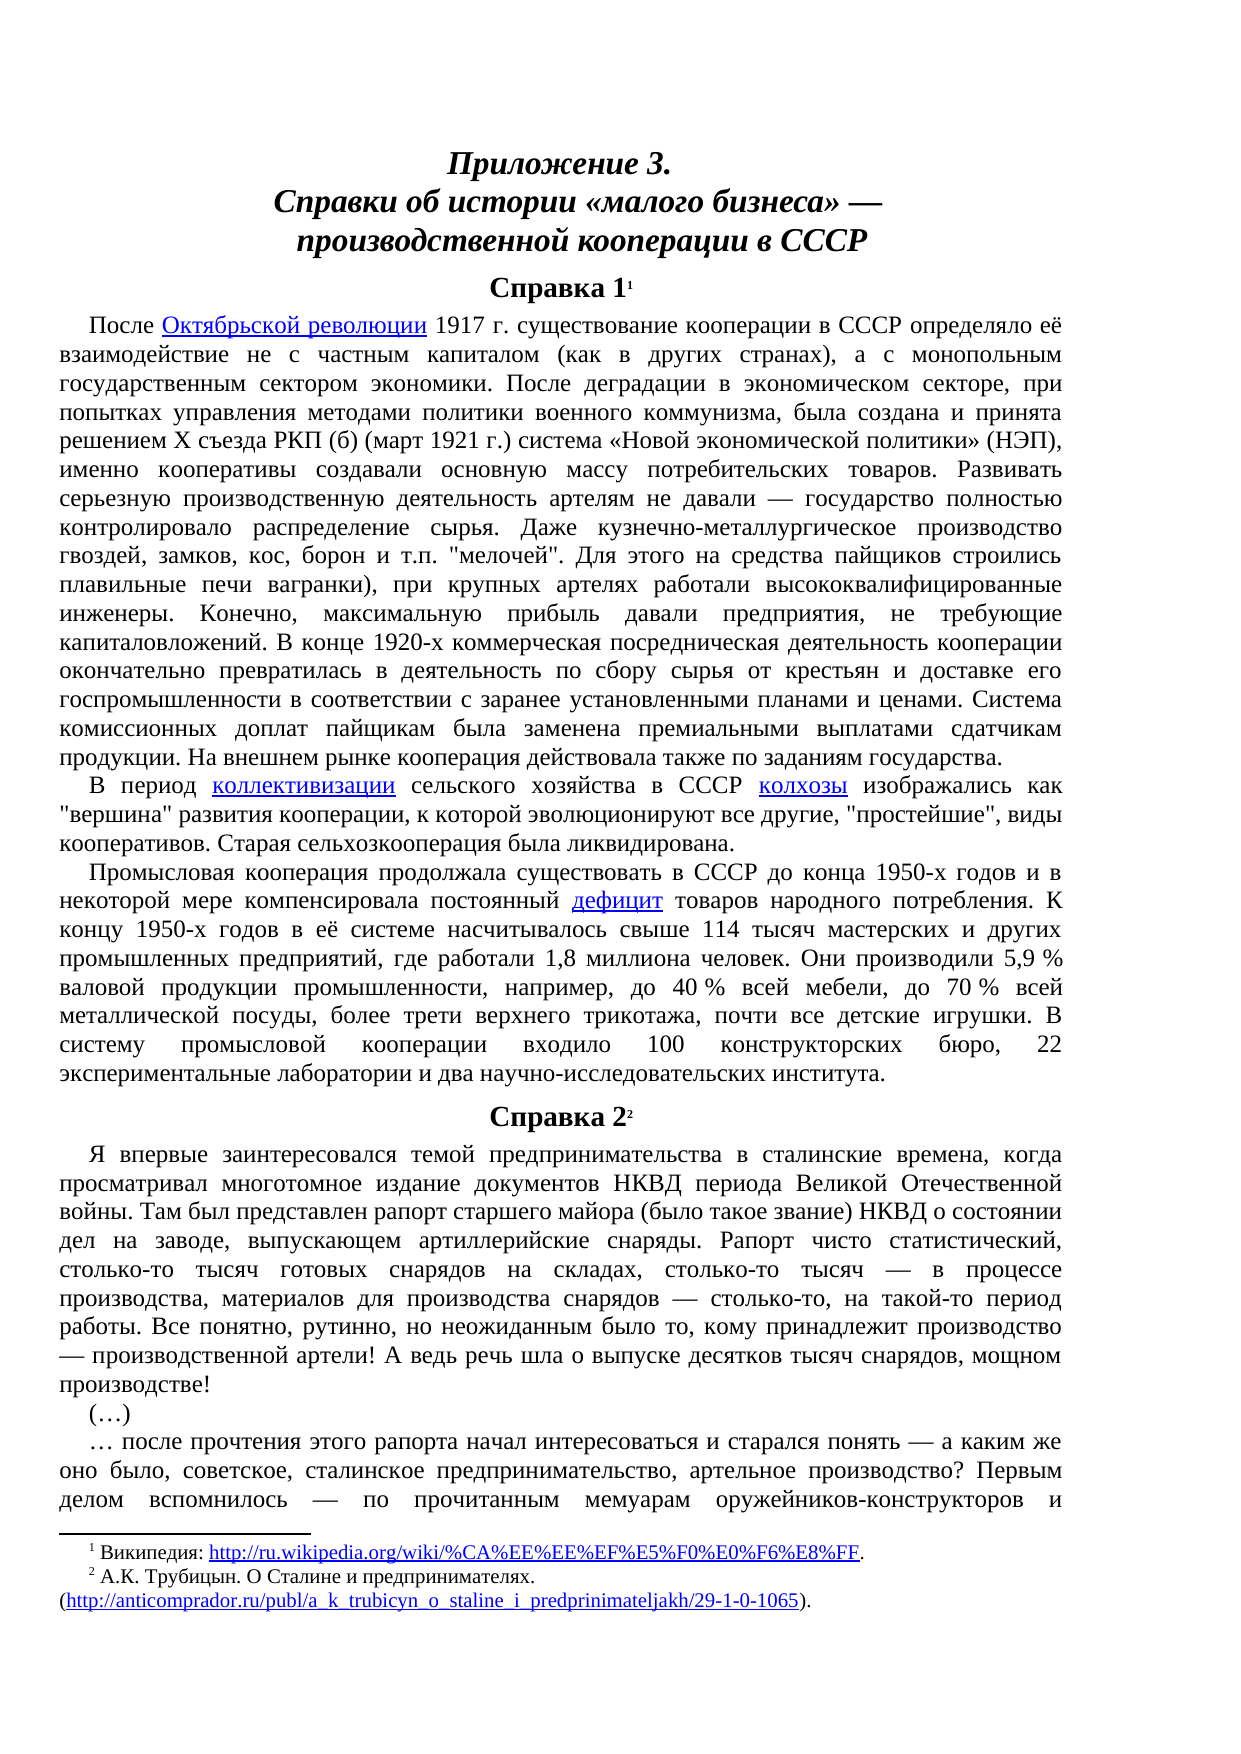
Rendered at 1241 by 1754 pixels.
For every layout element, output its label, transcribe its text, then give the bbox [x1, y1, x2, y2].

text (…) [59, 1398, 1063, 1426]
text … после прочтения этого рапорта начал интересоваться и старался понять — а каким же оно было, советское, сталинское предпринимательство, артельное производство? Первым делом вспомнилось — по прочитанным мемуарам оружейников-конструкторов и [59, 1426, 1063, 1513]
subtitle Приложение 3. Справки об истории «малого бизнеса» — производственной кооперации в СССР [59, 143, 1063, 258]
text Промысловая кооперация продолжала существовать в СССР до конца 1950-х годов и в некоторой мере компенсировала постоянный дефицит товаров народного потребления. К концу 1950-х годов в её системе насчитывалось свыше 114 тысяч мастерских и других промышленных предприятий, где работали 1,8 миллиона человек. Они производили 5,9 % валовой продукции промышленности, например, до 40 % всей мебели, до 70 % всей металлической посуды, более трети верхнего трикотажа, почти все детские игрушки. В систему промысловой кооперации входило 100 конструкторских бюро, 22 экспериментальные лаборатории и два научно-исследовательских института. [59, 857, 1063, 1087]
text После Октябрьской революции 1917 г. существование кооперации в СССР определяло её взаимодействие не с частным капиталом (как в других странах), а с монопольным государственным сектором экономики. После деградации в экономическом секторе, при попытках управления методами политики военного коммунизма, была создана и принята решением Х съезда РКП (б) (март 1921 г.) система «Новой экономической политики» (НЭП), именно кооперативы создавали основную массу потребительских товаров. Развивать серьезную производственную деятельность артелям не давали — государство полностью контролировало распределение сырья. Даже кузнечно-металлургическое производство гвоздей, замков, кос, борон и т.п. "мелочей". Для этого на средства пайщиков строились плавильные печи вагранки), при крупных артелях работали высококвалифицированные инженеры. Конечно, максимальную прибыль давали предприятия, не требующие капиталовложений. В конце 1920-х коммерческая посредническая деятельность кооперации окончательно превратилась в деятельность по сбору сырья от крестьян и доставке его госпромышленности в соответствии с заранее установленными планами и ценами. Система комиссионных доплат пайщикам была заменена премиальными выплатами сдатчикам продукции. На внешнем рынке кооперация действовала также по заданиям государства. [59, 310, 1063, 770]
text В период коллективизации сельского хозяйства в СССР колхозы изображались как "вершина" развития кооперации, к которой эволюционируют все другие, "пpocтeйшиe", виды кооперативов. Старая сельхозкооперация была ликвидирована. [59, 770, 1063, 857]
text А.К. Трубицын. О Сталине и предпринимателях. (http://anticomprador.ru/publ/a_k_trubicyn_o_staline_i_predprinimateljakh/29-1-0-1065). [59, 1564, 1063, 1612]
subtitle Справка 1 [59, 271, 1063, 304]
subtitle Справка 2 [59, 1099, 1063, 1133]
text Я впервые заинтересовался темой предпринимательства в сталинские времена, когда просматривал многотомное издание документов НКВД периода Великой Отечественной войны. Там был представлен рапорт старшего майора (было такое звание) НКВД о состоянии дел на заводе, выпускающем артиллерийские снаряды. Рапорт чисто статистический, столько-то тысяч готовых снарядов на складах, столько-то тысяч — в процессе производства, материалов для производства снарядов — столько-то, на такой-то период работы. Все понятно, рутинно, но неожиданным было то, кому принадлежит производство — производственной артели! А ведь речь шла о выпуске десятков тысяч снарядов, мощном производстве! [59, 1139, 1063, 1398]
text Википедия: http://ru.wikipedia.org/wiki/%CA%EE%EE%EF%E5%F0%E0%F6%E8%FF. [59, 1539, 1063, 1564]
